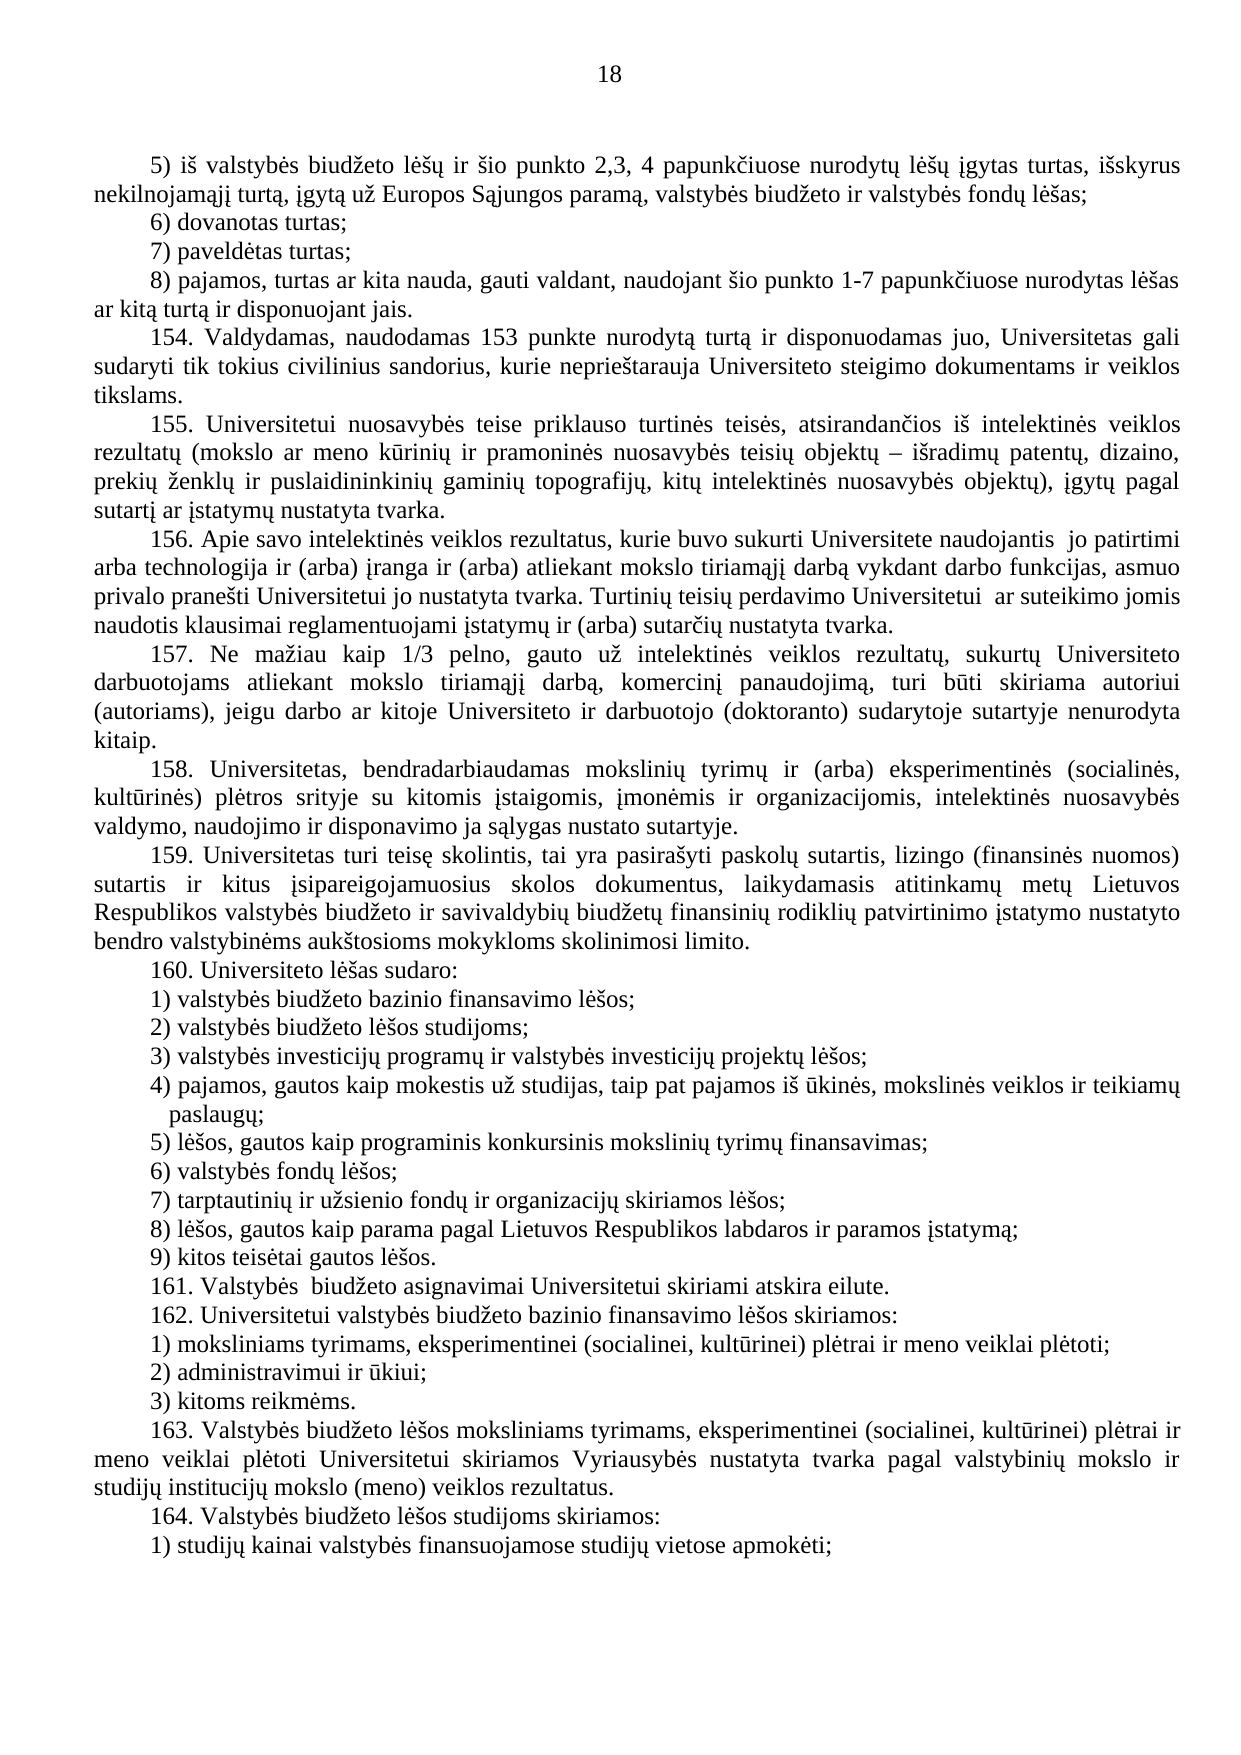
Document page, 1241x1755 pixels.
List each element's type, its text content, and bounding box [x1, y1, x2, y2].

text 163. Valstybės biudžeto lėšos moksliniams tyrimams, eksperimentinei (socialinei, kultūrinei) plėtrai ir meno veiklai plėtoti Universitetui skiriamos Vyriausybės nustatyta tvarka pagal valstybinių mokslo ir studijų institucijų mokslo (meno) veiklos rezultatus. [94, 1415, 1181, 1501]
text 1) studijų kainai valstybės finansuojamose studijų vietose apmokėti; [94, 1530, 1125, 1559]
text 4) pajamos, gautos kaip mokestis už studijas, taip pat pajamos iš ūkinės, mokslinės veiklos ir teikiamų paslaugų; [94, 1070, 1125, 1127]
text 3) valstybės investicijų programų ir valstybės investicijų projektų lėšos; [94, 1041, 1125, 1070]
text 5) iš valstybės biudžeto lėšų ir šio punkto 2,3, 4 papunkčiuose nurodytų lėšų įgytas turtas, išskyrus nekilnojamąjį turtą, įgytą už Europos Sąjungos paramą, valstybės biudžeto ir valstybės fondų lėšas; [94, 150, 1181, 207]
text 159. Universitetas turi teisę skolintis, tai yra pasirašyti paskolų sutartis, lizingo (finansinės nuomos) sutartis ir kitus įsipareigojamuosius skolos dokumentus, laikydamasis atitinkamų metų Lietuvos Respublikos valstybės biudžeto ir savivaldybių biudžetų finansinių rodiklių patvirtinimo įstatymo nustatyto bendro valstybinėms aukštosioms mokykloms skolinimosi limito. [94, 840, 1181, 955]
text 2) valstybės biudžeto lėšos studijoms; [94, 1012, 1125, 1041]
text 9) kitos teisėtai gautos lėšos. [94, 1242, 1125, 1271]
text 1) valstybės biudžeto bazinio finansavimo lėšos; [94, 984, 1181, 1012]
text 157. Ne mažiau kaip 1/3 pelno, gauto už intelektinės veiklos rezultatų, sukurtų Universiteto darbuotojams atliekant mokslo tiriamąjį darbą, komercinį panaudojimą, turi būti skiriama autoriui (autoriams), jeigu darbo ar kitoje Universiteto ir darbuotojo (doktoranto) sudarytoje sutartyje nenurodyta kitaip. [94, 639, 1181, 754]
text 6) valstybės fondų lėšos; [94, 1156, 1125, 1185]
text 156. Apie savo intelektinės veiklos rezultatus, kurie buvo sukurti Universitete naudojantis jo patirtimi arba technologija ir (arba) įranga ir (arba) atliekant mokslo tiriamąjį darbą vykdant darbo funkcijas, asmuo privalo pranešti Universitetui jo nustatyta tvarka. Turtinių teisių perdavimo Universitetui ar suteikimo jomis naudotis klausimai reglamentuojami įstatymų ir (arba) sutarčių nustatyta tvarka. [94, 524, 1181, 639]
text 154. Valdydamas, naudodamas 153 punkte nurodytą turtą ir disponuodamas juo, Universitetas gali sudaryti tik tokius civilinius sandorius, kurie neprieštarauja Universiteto steigimo dokumentams ir veiklos tikslams. [94, 322, 1181, 409]
text 6) dovanotas turtas; [94, 207, 1181, 236]
text 162. Universitetui valstybės biudžeto bazinio finansavimo lėšos skiriamos: [94, 1300, 1125, 1329]
text 164. Valstybės biudžeto lėšos studijoms skiriamos: [94, 1501, 1181, 1530]
text 155. Universitetui nuosavybės teise priklauso turtinės teisės, atsirandančios iš intelektinės veiklos rezultatų (mokslo ar meno kūrinių ir pramoninės nuosavybės teisių objektų – išradimų patentų, dizaino, prekių ženklų ir puslaidininkinių gaminių topografijų, kitų intelektinės nuosavybės objektų), įgytų pagal sutartį ar įstatymų nustatyta tvarka. [94, 409, 1181, 524]
text 158. Universitetas, bendradarbiaudamas mokslinių tyrimų ir (arba) eksperimentinės (socialinės, kultūrinės) plėtros srityje su kitomis įstaigomis, įmonėmis ir organizacijomis, intelektinės nuosavybės valdymo, naudojimo ir disponavimo ja sąlygas nustato sutartyje. [94, 754, 1181, 840]
text 5) lėšos, gautos kaip programinis konkursinis mokslinių tyrimų finansavimas; [94, 1127, 1125, 1156]
text 8) lėšos, gautos kaip parama pagal Lietuvos Respublikos labdaros ir paramos įstatymą; [94, 1214, 1125, 1242]
text 7) paveldėtas turtas; [94, 236, 1181, 265]
text 1) moksliniams tyrimams, eksperimentinei (socialinei, kultūrinei) plėtrai ir meno veiklai plėtoti; [94, 1329, 1125, 1357]
text 161. Valstybės biudžeto asignavimai Universitetui skiriami atskira eilute. [94, 1271, 1125, 1300]
text 2) administravimui ir ūkiui; [94, 1357, 1181, 1386]
text 3) kitoms reikmėms. [94, 1386, 1181, 1415]
text 8) pajamos, turtas ar kita nauda, gauti valdant, naudojant šio punkto 1-7 papunkčiuose nurodytas lėšas ar kitą turtą ir disponuojant jais. [94, 265, 1181, 322]
text 160. Universiteto lėšas sudaro: [94, 955, 1181, 984]
text 7) tarptautinių ir užsienio fondų ir organizacijų skiriamos lėšos; [94, 1185, 1125, 1214]
